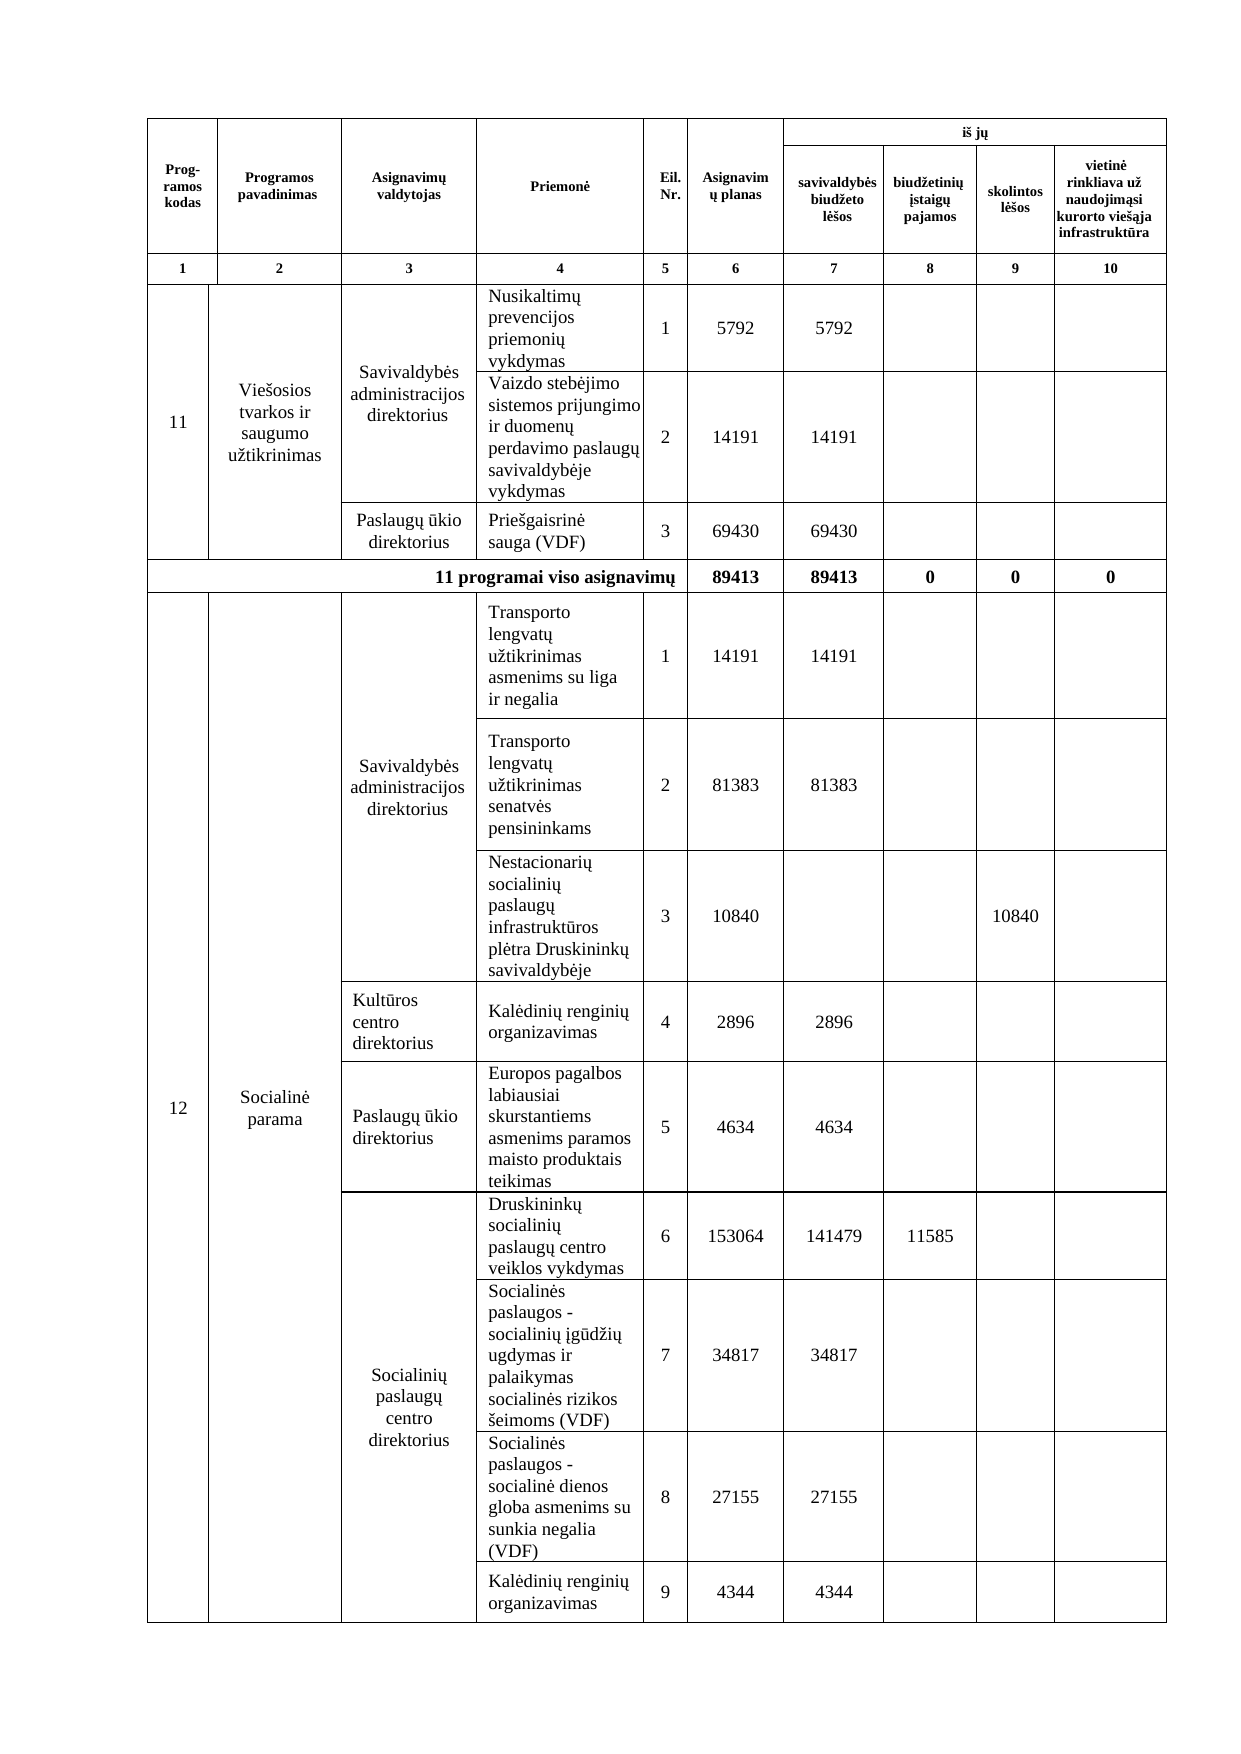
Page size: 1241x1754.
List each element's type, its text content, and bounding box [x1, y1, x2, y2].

table_cell 81383 [688, 719, 783, 850]
table_cell biudžetinių įstaigų pajamos [884, 146, 976, 253]
table_cell [977, 285, 1054, 371]
table_cell 0 [1055, 560, 1166, 592]
table_cell [1055, 1432, 1166, 1561]
table_cell [977, 1193, 1054, 1279]
table_cell 7 [784, 254, 883, 284]
table_cell [884, 851, 976, 981]
table_cell [1055, 1280, 1166, 1431]
table_cell 5792 [784, 285, 883, 371]
table_cell [784, 851, 883, 981]
table_cell 9 [644, 1562, 687, 1622]
table_cell 34817 [688, 1280, 783, 1431]
table_cell 3 [342, 254, 476, 284]
table_cell Nusikaltimų prevencijos priemonių vykdymas [477, 285, 643, 371]
table_cell [977, 372, 1054, 502]
table_cell 4 [644, 982, 687, 1061]
table_cell Viešosios tvarkos ir saugumo užtikrinimas [209, 285, 341, 559]
table_cell 3 [644, 851, 687, 981]
table_header Eil. Nr. [644, 119, 687, 253]
table_cell Savivaldybės administracijos direktorius [342, 285, 476, 502]
table_cell 14191 [688, 593, 783, 717]
table_cell 9 [977, 254, 1054, 284]
table_cell 11585 [884, 1193, 976, 1279]
table_cell [1055, 593, 1166, 717]
table_cell 2 [644, 372, 687, 502]
table_cell 5 [644, 1062, 687, 1191]
table_cell [977, 1280, 1054, 1431]
table_cell 2896 [784, 982, 883, 1061]
table_cell 2 [644, 719, 687, 850]
table_cell [884, 1432, 976, 1561]
table_cell 5792 [688, 285, 783, 371]
table_cell 1 [148, 254, 217, 284]
table_cell Nestacionarių socialinių paslaugų infrastruktūros plėtra Druskininkų savivaldybėje [477, 851, 643, 981]
table_cell 11 [148, 285, 208, 559]
table_cell 4344 [688, 1562, 783, 1622]
table_cell [977, 982, 1054, 1061]
table_header Programos pavadinimas [218, 119, 341, 253]
table_cell [977, 1432, 1054, 1561]
table_header Priemonė [477, 119, 643, 253]
table_cell [884, 982, 976, 1061]
table_cell Paslaugų ūkio direktorius [342, 1062, 476, 1191]
table_cell Transporto lengvatų užtikrinimas asmenims su liga ir negalia [477, 593, 643, 717]
table_header Asignavimų planas [688, 119, 783, 253]
table_cell 12 [148, 593, 208, 1622]
table_cell Transporto lengvatų užtikrinimas senatvės pensininkams [477, 719, 643, 850]
table_cell [1055, 372, 1166, 502]
table_cell 7 [644, 1280, 687, 1431]
table_cell [884, 1280, 976, 1431]
table_cell [884, 503, 976, 559]
table_cell Kultūros centro direktorius [342, 982, 476, 1061]
table_cell 0 [977, 560, 1054, 592]
table_cell Savivaldybės administracijos direktorius [342, 593, 476, 981]
table_cell Priešgaisrinė sauga (VDF) [477, 503, 643, 559]
table_cell 4634 [784, 1062, 883, 1191]
table_header iš jų [784, 119, 1166, 145]
table_cell skolintos lėšos [977, 146, 1054, 253]
table_cell vietinė rinkliava už naudojimąsi kurorto viešąja infrastruktūra [1055, 146, 1166, 253]
table_header Prog-ramos kodas [148, 119, 217, 253]
table_cell 4 [477, 254, 643, 284]
table_cell [1055, 1562, 1166, 1622]
table_cell 14191 [688, 372, 783, 502]
table_cell Vaizdo stebėjimo sistemos prijungimo ir duomenų perdavimo paslaugų savivaldybėje vykdymas [477, 372, 643, 502]
table_cell 10 [1055, 254, 1166, 284]
table_cell [977, 719, 1054, 850]
table_cell 89413 [784, 560, 883, 592]
table_cell 153064 [688, 1193, 783, 1279]
table_cell 89413 [688, 560, 783, 592]
table_cell 2 [218, 254, 341, 284]
table_cell 3 [644, 503, 687, 559]
table_cell [1055, 851, 1166, 981]
table_cell 1 [644, 285, 687, 371]
table_cell 81383 [784, 719, 883, 850]
table_cell 4344 [784, 1562, 883, 1622]
table_cell 6 [644, 1193, 687, 1279]
table_cell [884, 593, 976, 717]
table_cell 6 [688, 254, 783, 284]
table_header Asignavimų valdytojas [342, 119, 476, 253]
table_cell Socialinės paslaugos - socialinė dienos globa asmenims su sunkia negalia (VDF) [477, 1432, 643, 1561]
table_cell 0 [884, 560, 976, 592]
table_cell [884, 719, 976, 850]
table_cell 27155 [688, 1432, 783, 1561]
table_cell [884, 1062, 976, 1191]
table_cell Socialinė parama [209, 593, 341, 1622]
table_cell 14191 [784, 593, 883, 717]
table_cell [1055, 719, 1166, 850]
table_cell [977, 593, 1054, 717]
table_cell [1055, 503, 1166, 559]
table_cell 27155 [784, 1432, 883, 1561]
table_cell 2896 [688, 982, 783, 1061]
table_cell 69430 [784, 503, 883, 559]
table_cell 10840 [977, 851, 1054, 981]
table_cell [977, 1062, 1054, 1191]
table_cell 11 programai viso asignavimų [148, 560, 687, 592]
table_cell Paslaugų ūkio direktorius [342, 503, 476, 559]
table_cell 4634 [688, 1062, 783, 1191]
table_cell 8 [884, 254, 976, 284]
table_cell 141479 [784, 1193, 883, 1279]
table_cell [977, 503, 1054, 559]
table_cell Kalėdinių renginių organizavimas [477, 982, 643, 1061]
table_cell Socialinės paslaugos - socialinių įgūdžių ugdymas ir palaikymas socialinės rizikos šeimoms (VDF) [477, 1280, 643, 1431]
table_cell 14191 [784, 372, 883, 502]
table_cell 34817 [784, 1280, 883, 1431]
table_cell [1055, 1062, 1166, 1191]
table_cell [884, 285, 976, 371]
table_cell 1 [644, 593, 687, 717]
table_cell Socialinių paslaugų centro direktorius [342, 1193, 476, 1622]
table_cell 5 [644, 254, 687, 284]
table_cell Druskininkų socialinių paslaugų centro veiklos vykdymas [477, 1193, 643, 1279]
table_cell 69430 [688, 503, 783, 559]
table_cell [1055, 285, 1166, 371]
table_cell [884, 1562, 976, 1622]
table_cell [1055, 982, 1166, 1061]
table_cell [977, 1562, 1054, 1622]
table_cell [1055, 1193, 1166, 1279]
table_cell [884, 372, 976, 502]
table_cell 8 [644, 1432, 687, 1561]
table_cell savivaldybės biudžeto lėšos [784, 146, 883, 253]
table_cell Kalėdinių renginių organizavimas [477, 1562, 643, 1622]
table_cell Europos pagalbos labiausiai skurstantiems asmenims paramos maisto produktais teikimas [477, 1062, 643, 1191]
table_cell 10840 [688, 851, 783, 981]
